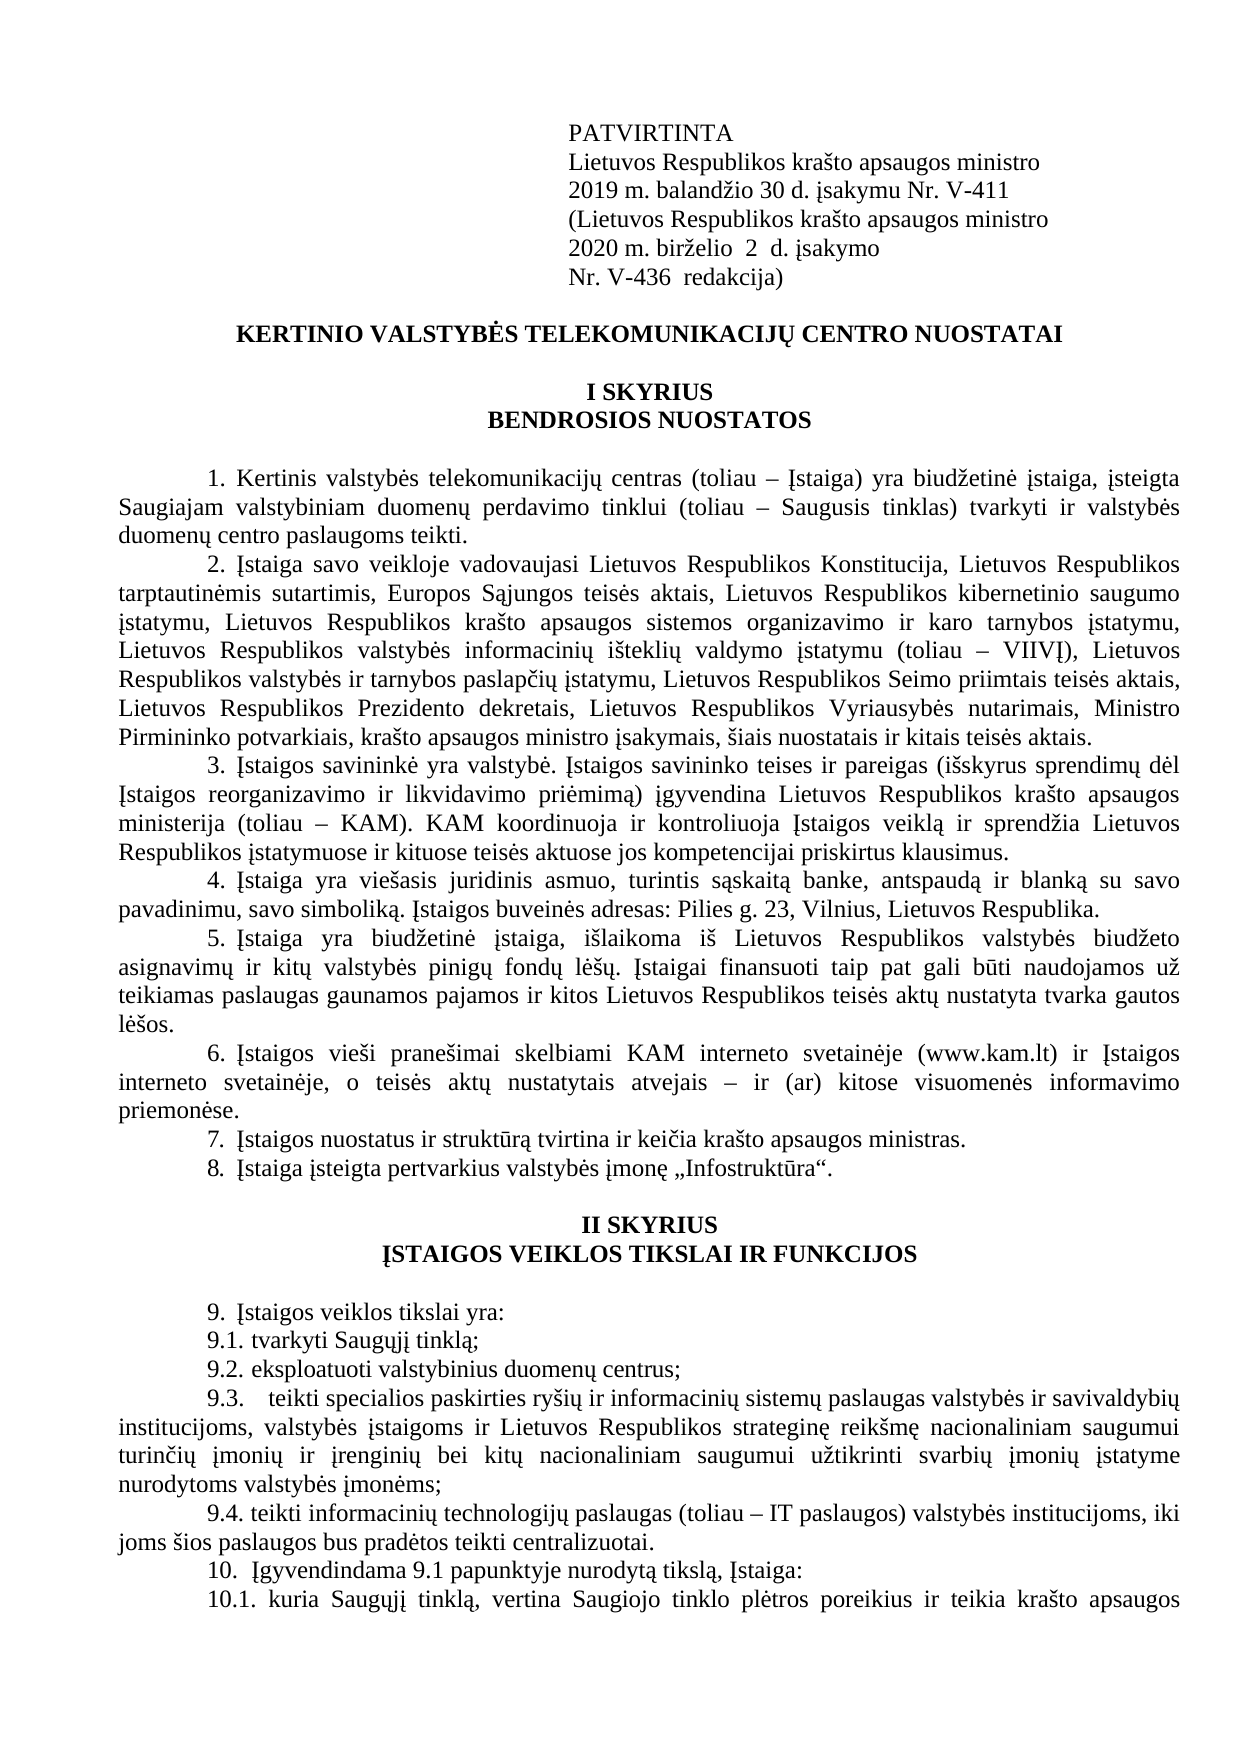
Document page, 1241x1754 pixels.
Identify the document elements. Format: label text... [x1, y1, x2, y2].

text (Lietuvos Respublikos krašto apsaugos ministro [568, 204, 1181, 233]
text 9.1. tvarkyti Saugųjį tinklą; [118, 1326, 1181, 1354]
text 9.2. eksploatuoti valstybinius duomenų centrus; [118, 1354, 1181, 1383]
text Nr. V-436 redakcija) [568, 262, 1181, 291]
text 8. Įstaiga įsteigta pertvarkius valstybės įmonę „Infostruktūra“. [118, 1153, 1181, 1182]
text BENDROSIOS NUOSTATOS [118, 406, 1181, 434]
text 1. Kertinis valstybės telekomunikacijų centras (toliau – Įstaiga) yra biudžetinė įstaiga, įsteigta Saugiajam valstybiniam duomenų perdavimo tinklui (toliau – Saugusis tinklas) tvarkyti ir valstybės duomenų centro paslaugoms teikti. [118, 463, 1181, 549]
text 7. Įstaigos nuostatus ir struktūrą tvirtina ir keičia krašto apsaugos ministras. [118, 1124, 1181, 1153]
text 9. Įstaigos veiklos tikslai yra: [118, 1297, 1181, 1326]
text 4. Įstaiga yra viešasis juridinis asmuo, turintis sąskaitą banke, antspaudą ir blanką su savo pavadinimu, savo simboliką. Įstaigos buveinės adresas: Pilies g. 23, Vilnius, Lietuvos Respublika. [118, 866, 1181, 923]
text PATVIRTINTA [568, 118, 1181, 147]
text II SKYRIUS [118, 1211, 1181, 1239]
text KERTINIO VALSTYBĖS TELEKOMUNIKACIJŲ CENTRO NUOSTATAI [118, 319, 1181, 348]
text 9.3. teikti specialios paskirties ryšių ir informacinių sistemų paslaugas valstybės ir savivaldybių institucijoms, valstybės įstaigoms ir Lietuvos Respublikos strateginę reikšmę nacionaliniam saugumui turinčių įmonių ir įrenginių bei kitų nacionaliniam saugumui užtikrinti svarbių įmonių įstatyme nurodytoms valstybės įmonėms; [118, 1383, 1181, 1498]
text 3. Įstaigos savininkė yra valstybė. Įstaigos savininko teises ir pareigas (išskyrus sprendimų dėl Įstaigos reorganizavimo ir likvidavimo priėmimą) įgyvendina Lietuvos Respublikos krašto apsaugos ministerija (toliau – KAM). KAM koordinuoja ir kontroliuoja Įstaigos veiklą ir sprendžia Lietuvos Respublikos įstatymuose ir kituose teisės aktuose jos kompetencijai priskirtus klausimus. [118, 751, 1181, 866]
text Lietuvos Respublikos krašto apsaugos ministro [568, 147, 1181, 176]
text 10.1. kuria Saugųjį tinklą, vertina Saugiojo tinklo plėtros poreikius ir teikia krašto apsaugos [118, 1584, 1181, 1613]
text 2. Įstaiga savo veikloje vadovaujasi Lietuvos Respublikos Konstitucija, Lietuvos Respublikos tarptautinėmis sutartimis, Europos Sąjungos teisės aktais, Lietuvos Respublikos kibernetinio saugumo įstatymu, Lietuvos Respublikos krašto apsaugos sistemos organizavimo ir karo tarnybos įstatymu, Lietuvos Respublikos valstybės informacinių išteklių valdymo įstatymu (toliau – VIIVĮ), Lietuvos Respublikos valstybės ir tarnybos paslapčių įstatymu, Lietuvos Respublikos Seimo priimtais teisės aktais, Lietuvos Respublikos Prezidento dekretais, Lietuvos Respublikos Vyriausybės nutarimais, Ministro Pirmininko potvarkiais, krašto apsaugos ministro įsakymais, šiais nuostatais ir kitais teisės aktais. [118, 549, 1181, 751]
text 10. Įgyvendindama 9.1 papunktyje nurodytą tikslą, Įstaiga: [118, 1556, 1181, 1584]
text ĮSTAIGOS VEIKLOS TIKSLAI IR FUNKCIJOS [118, 1239, 1181, 1268]
text 9.4. teikti informacinių technologijų paslaugas (toliau – IT paslaugos) valstybės institucijoms, iki joms šios paslaugos bus pradėtos teikti centralizuotai. [118, 1498, 1181, 1556]
text 5. Įstaiga yra biudžetinė įstaiga, išlaikoma iš Lietuvos Respublikos valstybės biudžeto asignavimų ir kitų valstybės pinigų fondų lėšų. Įstaigai finansuoti taip pat gali būti naudojamos už teikiamas paslaugas gaunamos pajamos ir kitos Lietuvos Respublikos teisės aktų nustatyta tvarka gautos lėšos. [118, 923, 1181, 1038]
text I SKYRIUS [118, 377, 1181, 406]
text 2019 m. balandžio 30 d. įsakymu Nr. V-411 [568, 176, 1181, 204]
text 2020 m. birželio 2 d. įsakymo [568, 233, 1181, 262]
text 6. Įstaigos vieši pranešimai skelbiami KAM interneto svetainėje (www.kam.lt) ir Įstaigos interneto svetainėje, o teisės aktų nustatytais atvejais – ir (ar) kitose visuomenės informavimo priemonėse. [118, 1038, 1181, 1124]
